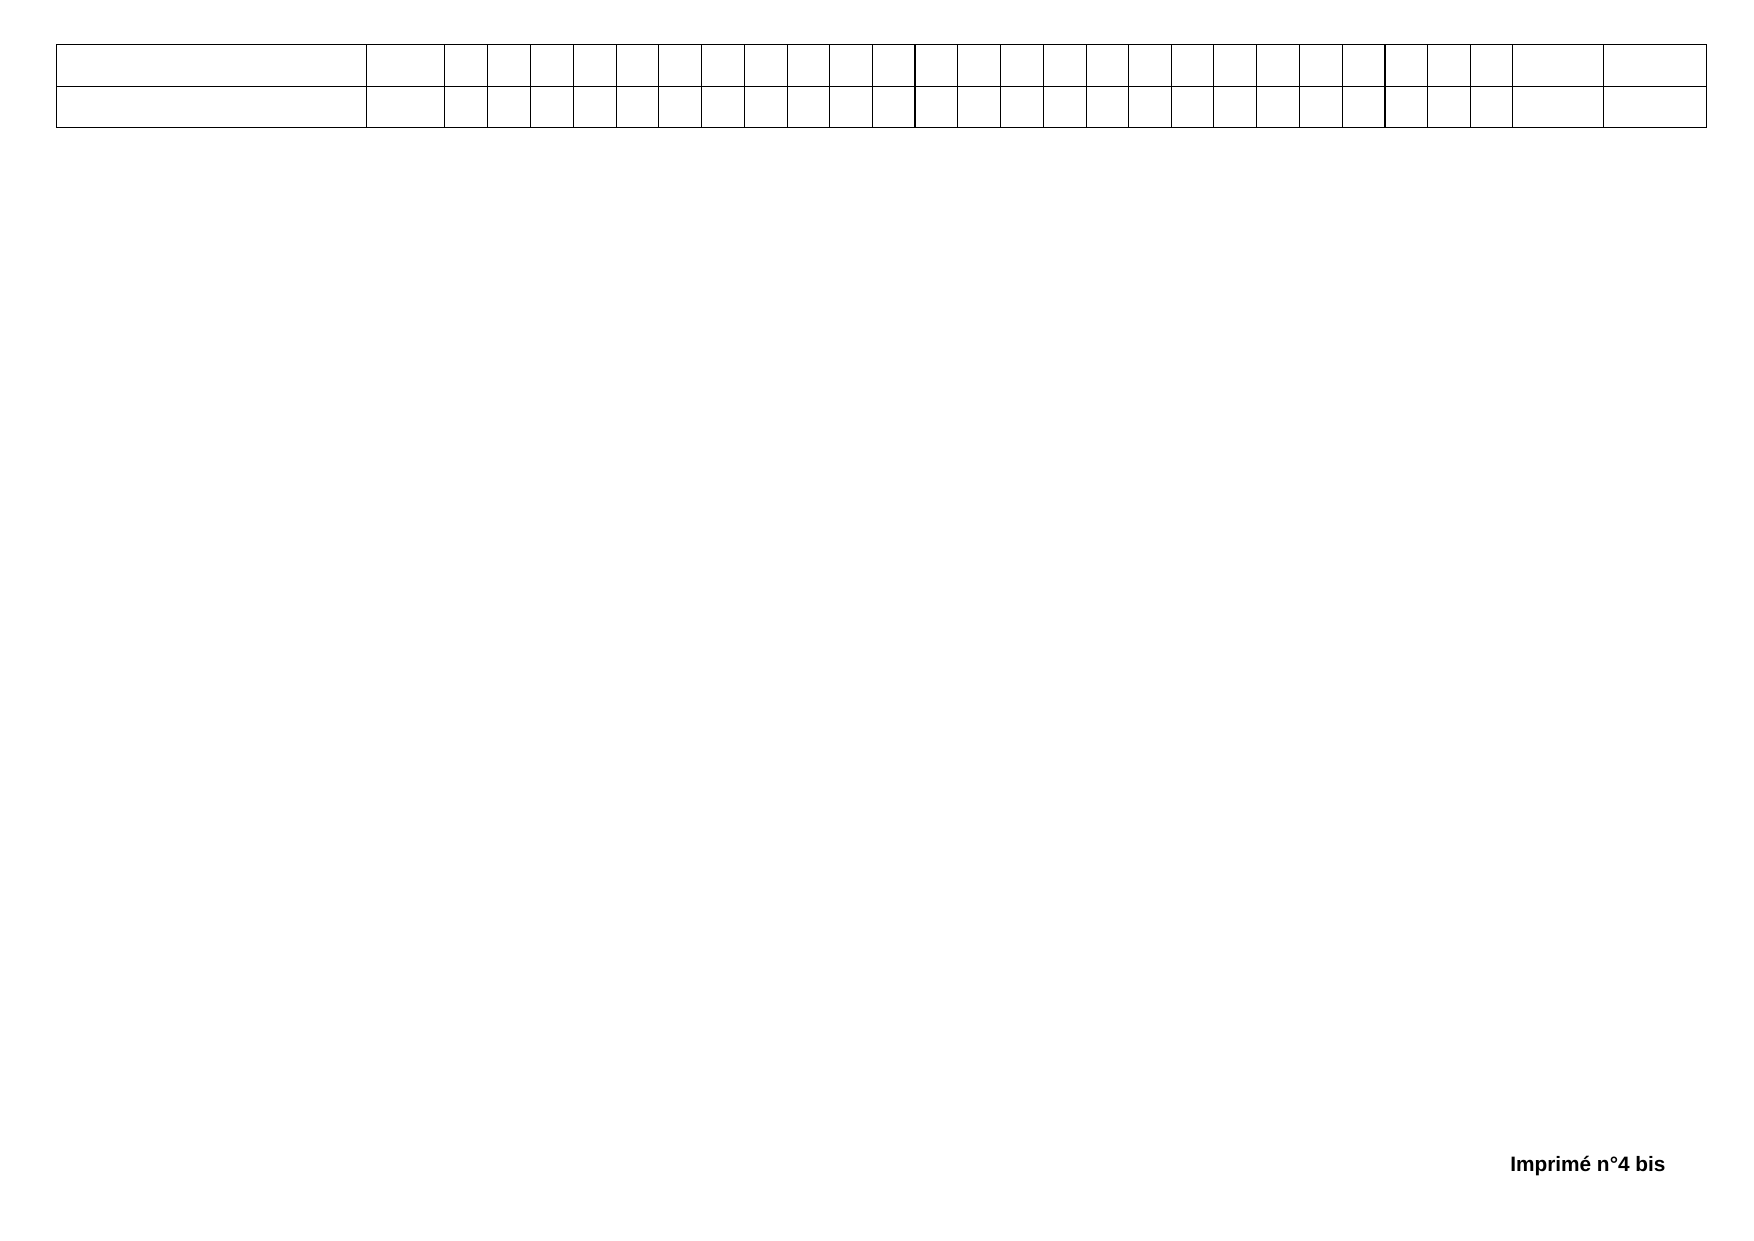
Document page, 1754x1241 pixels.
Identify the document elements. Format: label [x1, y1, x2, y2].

table_cell [1044, 87, 1086, 127]
table_cell [57, 45, 366, 86]
table_cell [1001, 45, 1043, 86]
table_cell [617, 45, 658, 86]
table_cell [1300, 45, 1342, 86]
table_cell [1604, 45, 1706, 86]
table_cell [1604, 87, 1706, 127]
table_cell [702, 87, 744, 127]
table_cell [445, 45, 487, 86]
table_cell [830, 45, 872, 86]
table_cell [830, 87, 872, 127]
table_cell [958, 87, 1000, 127]
table_cell [1471, 87, 1512, 127]
table_cell [1129, 87, 1171, 127]
table_cell [702, 45, 744, 86]
table_cell [958, 45, 1000, 86]
table_cell [916, 45, 957, 86]
table_cell [1257, 45, 1299, 86]
table_cell [1300, 87, 1342, 127]
table_cell [574, 87, 616, 127]
table_cell [1471, 45, 1512, 86]
table_cell [1257, 87, 1299, 127]
table_cell [1343, 45, 1384, 86]
table_cell [1214, 87, 1256, 127]
table_cell [1428, 87, 1470, 127]
table_cell [1129, 45, 1171, 86]
table_cell [1214, 45, 1256, 86]
table_cell [1087, 87, 1128, 127]
table_cell [488, 45, 530, 86]
table_cell [1343, 87, 1384, 127]
table_cell [445, 87, 487, 127]
table_cell [659, 45, 701, 86]
table_cell [788, 87, 829, 127]
table_cell [574, 45, 616, 86]
table_cell [617, 87, 658, 127]
table_cell [488, 87, 530, 127]
table_cell [916, 87, 957, 127]
table_cell [1386, 87, 1427, 127]
table_cell [1001, 87, 1043, 127]
table_cell [745, 45, 787, 86]
table_cell [873, 45, 914, 86]
table_cell [57, 87, 366, 127]
table_cell [367, 45, 444, 86]
table_cell [367, 87, 444, 127]
table_cell [1044, 45, 1086, 86]
table_cell [788, 45, 829, 86]
table_cell [659, 87, 701, 127]
table_cell [1428, 45, 1470, 86]
table_cell [1087, 45, 1128, 86]
table_cell [1513, 45, 1603, 86]
table_cell [873, 87, 914, 127]
table_cell [1513, 87, 1603, 127]
table_cell [1386, 45, 1427, 86]
table_cell [531, 87, 573, 127]
table_cell [745, 87, 787, 127]
table_cell [531, 45, 573, 86]
table_cell [1172, 87, 1213, 127]
table_cell [1172, 45, 1213, 86]
